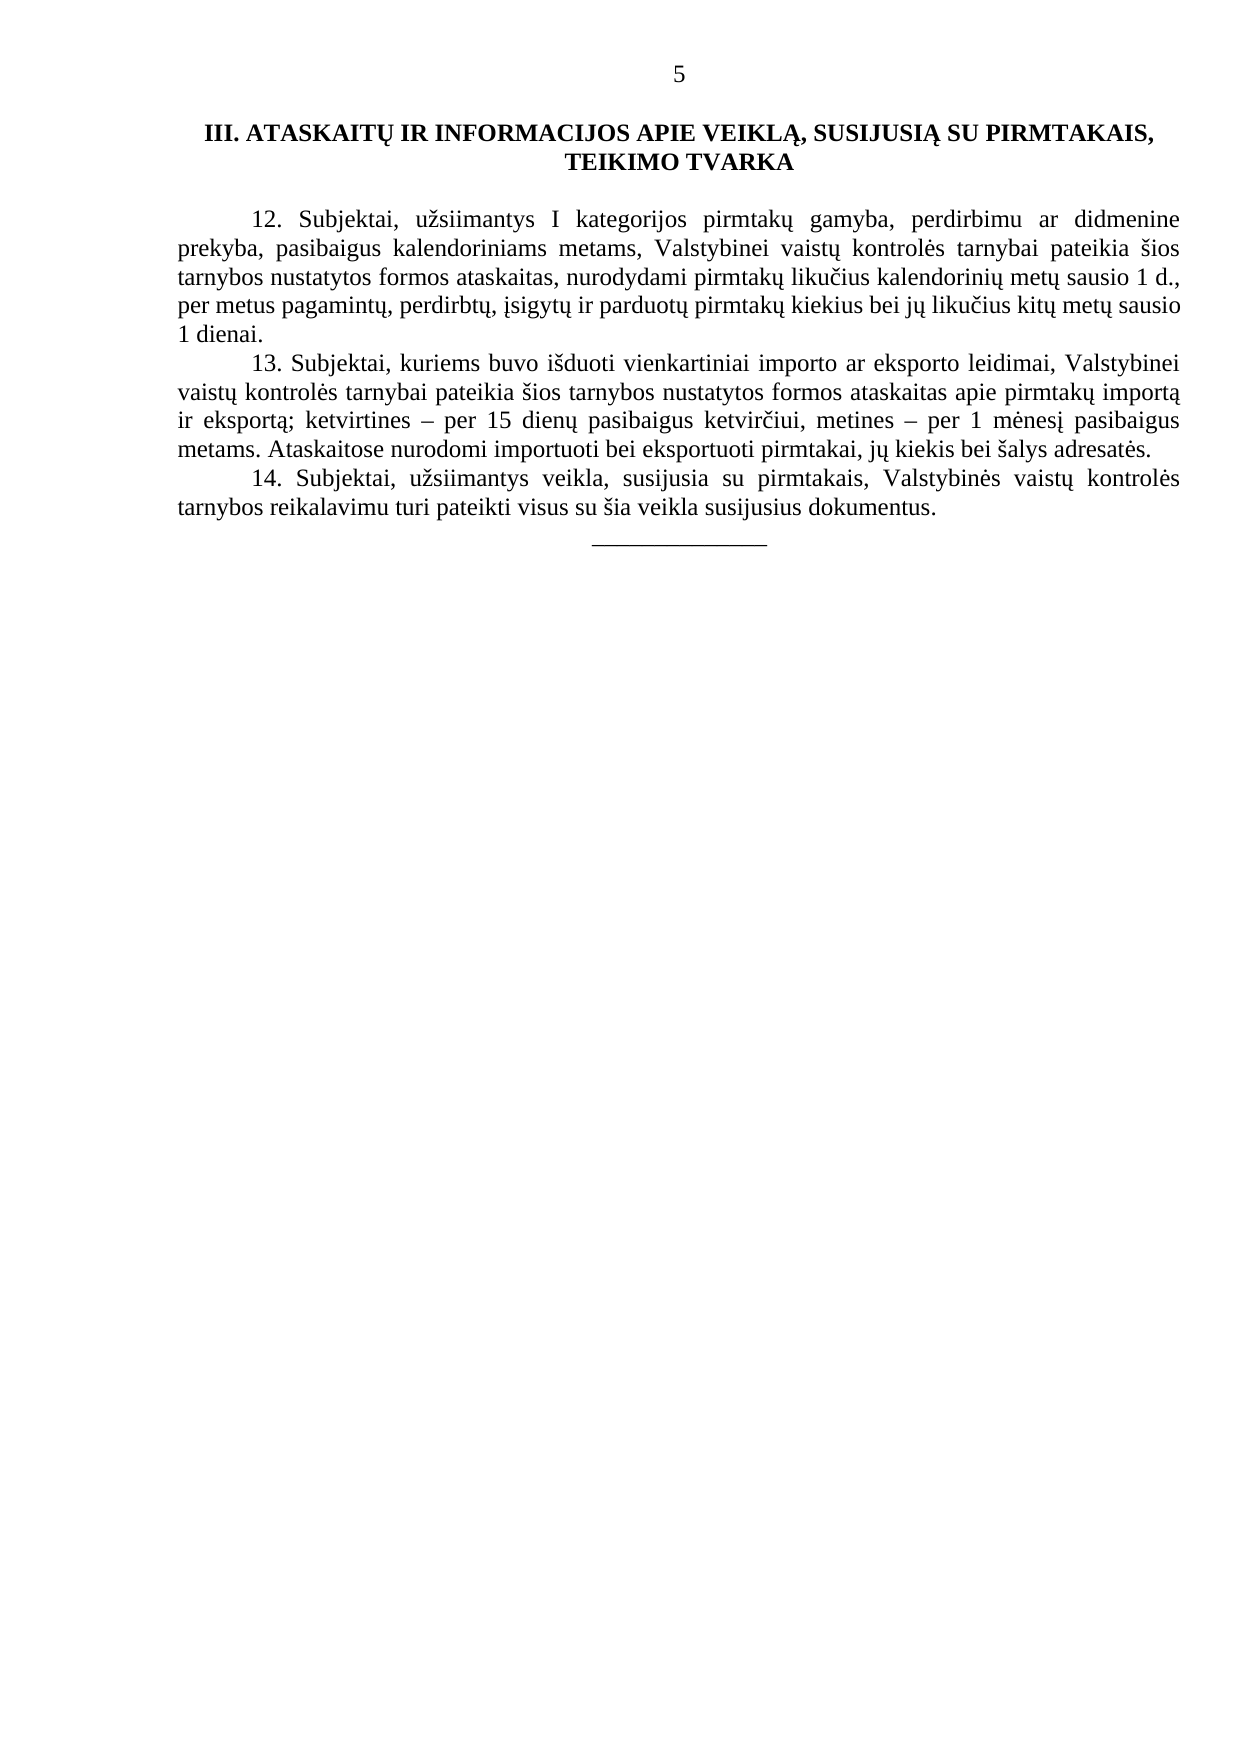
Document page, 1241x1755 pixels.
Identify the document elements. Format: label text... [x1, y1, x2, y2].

text III. ATASKAITŲ IR INFORMACIJOS APIE VEIKLĄ, SUSIJUSIĄ SU PIRMTAKAIS, TEIKIMO TVARKA [177, 118, 1181, 176]
text 13. Subjektai, kuriems buvo išduoti vienkartiniai importo ar eksporto leidimai, Valstybinei vaistų kontrolės tarnybai pateikia šios tarnybos nustatytos formos ataskaitas apie pirmtakų importą ir eksportą; ketvirtines – per 15 dienų pasibaigus ketvirčiui, metines – per 1 mėnesį pasibaigus metams. Ataskaitose nurodomi importuoti bei eksportuoti pirmtakai, jų kiekis bei šalys adresatės. [177, 348, 1181, 463]
text ______________ [177, 521, 1181, 549]
text 12. Subjektai, užsiimantys I kategorijos pirmtakų gamyba, perdirbimu ar didmenine prekyba, pasibaigus kalendoriniams metams, Valstybinei vaistų kontrolės tarnybai pateikia šios tarnybos nustatytos formos ataskaitas, nurodydami pirmtakų likučius kalendorinių metų sausio 1 d., per metus pagamintų, perdirbtų, įsigytų ir parduotų pirmtakų kiekius bei jų likučius kitų metų sausio 1 dienai. [177, 204, 1181, 348]
text 14. Subjektai, užsiimantys veikla, susijusia su pirmtakais, Valstybinės vaistų kontrolės tarnybos reikalavimu turi pateikti visus su šia veikla susijusius dokumentus. [177, 463, 1181, 521]
